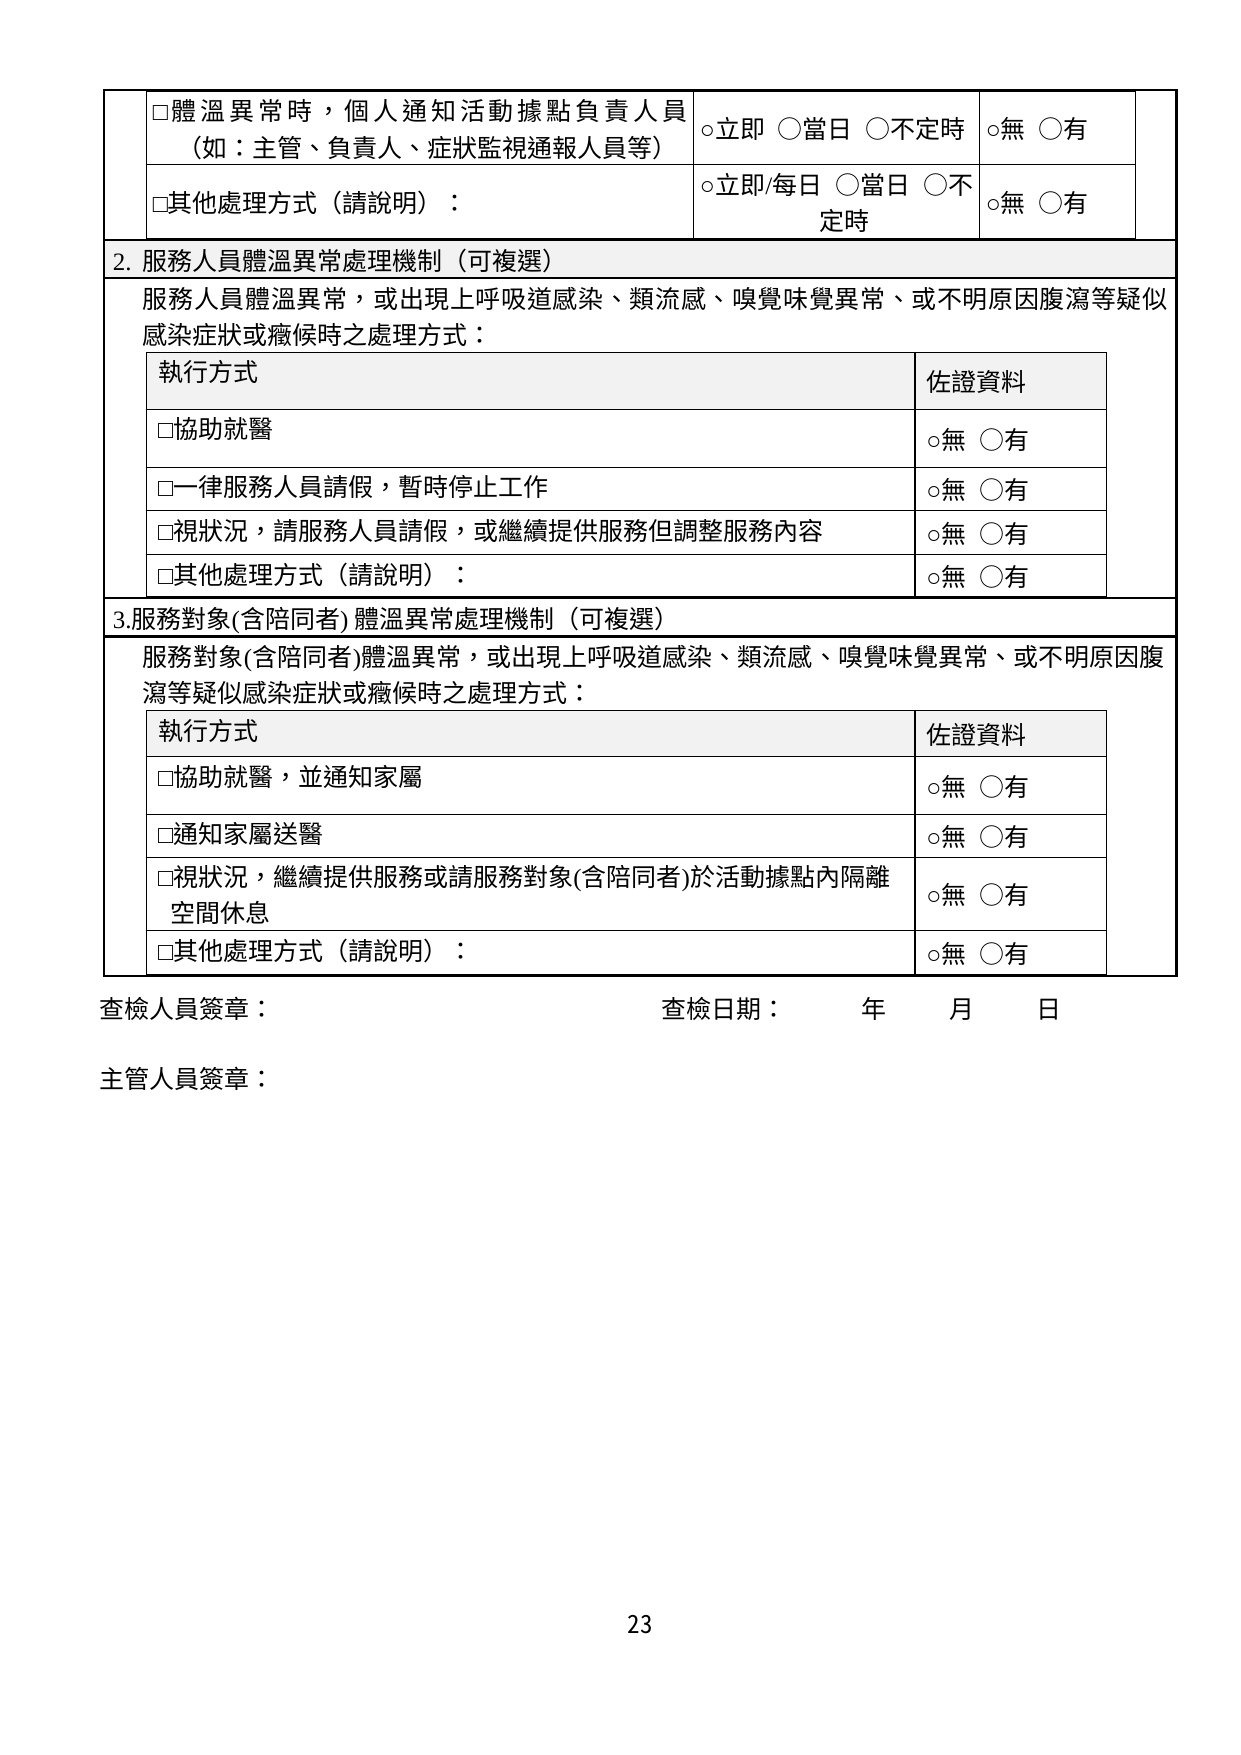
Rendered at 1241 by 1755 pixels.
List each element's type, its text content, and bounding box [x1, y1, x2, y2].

text 主管人員簽章： [99, 1054, 1093, 1097]
table_cell ○無 ○有 [980, 92, 1135, 164]
table_cell □協助就醫，並通知家屬 [147, 757, 914, 813]
table_header 佐證資料 [916, 711, 1106, 756]
table_cell □其他處理方式（請說明）： [147, 931, 914, 974]
table_cell □其他處理方式（請說明）： [147, 555, 914, 596]
table_header 佐證資料 [916, 353, 1106, 409]
table_cell ○無 ○有 [916, 511, 1106, 554]
table_cell □視狀況，請服務人員請假，或繼續提供服務但調整服務內容 [147, 511, 914, 554]
table_cell □體溫異常時，個人通知活動據點負責人員（如：主管、負責人、症狀監視通報人員等） [147, 92, 693, 164]
table_header 執行方式 [147, 353, 914, 409]
table_cell □協助就醫 [147, 410, 914, 467]
table_cell □通知家屬送醫 [147, 815, 914, 857]
table_cell □視狀況，繼續提供服務或請服務對象(含陪同者)於活動據點內隔離 空間休息 [147, 858, 914, 930]
table_cell ○立即 ○當日 ○不定時 [694, 92, 979, 164]
table_cell ○無 ○有 [916, 410, 1106, 467]
table_cell ○無 ○有 [916, 815, 1106, 857]
table_cell ○無 ○有 [916, 931, 1106, 974]
table_cell ○無 ○有 [916, 555, 1106, 596]
table_cell □一律服務人員請假，暫時停止工作 [147, 468, 914, 510]
table_header 執行方式 [147, 711, 914, 756]
table_cell ○立即/每日 ○當日 ○不定時 [694, 165, 979, 238]
table_cell [1136, 91, 1175, 239]
table_cell [105, 91, 146, 239]
table_cell 服務人員體溫異常處理機制（可複選） [105, 241, 1175, 277]
table_cell ○無 ○有 [916, 858, 1106, 930]
table_cell 服務對象(含陪同者)體溫異常，或出現上呼吸道感染、類流感、嗅覺味覺異常、或不明原因腹瀉等疑似感染症狀或癥候時之處理方式： [105, 638, 1175, 975]
table_cell 3.服務對象(含陪同者) 體溫異常處理機制（可複選） [105, 599, 1175, 635]
table_cell ○無 ○有 [916, 468, 1106, 510]
table_cell ○無 ○有 [980, 165, 1135, 238]
table_cell 服務人員體溫異常，或出現上呼吸道感染、類流感、嗅覺味覺異常、或不明原因腹瀉等疑似感染症狀或癥候時之處理方式： [105, 279, 1175, 597]
subtitle 查檢人員簽章： 查檢日期： 年 月 日 [99, 989, 1105, 1026]
table_cell □其他處理方式（請說明）： [147, 165, 693, 238]
table_cell ○無 ○有 [916, 757, 1106, 813]
